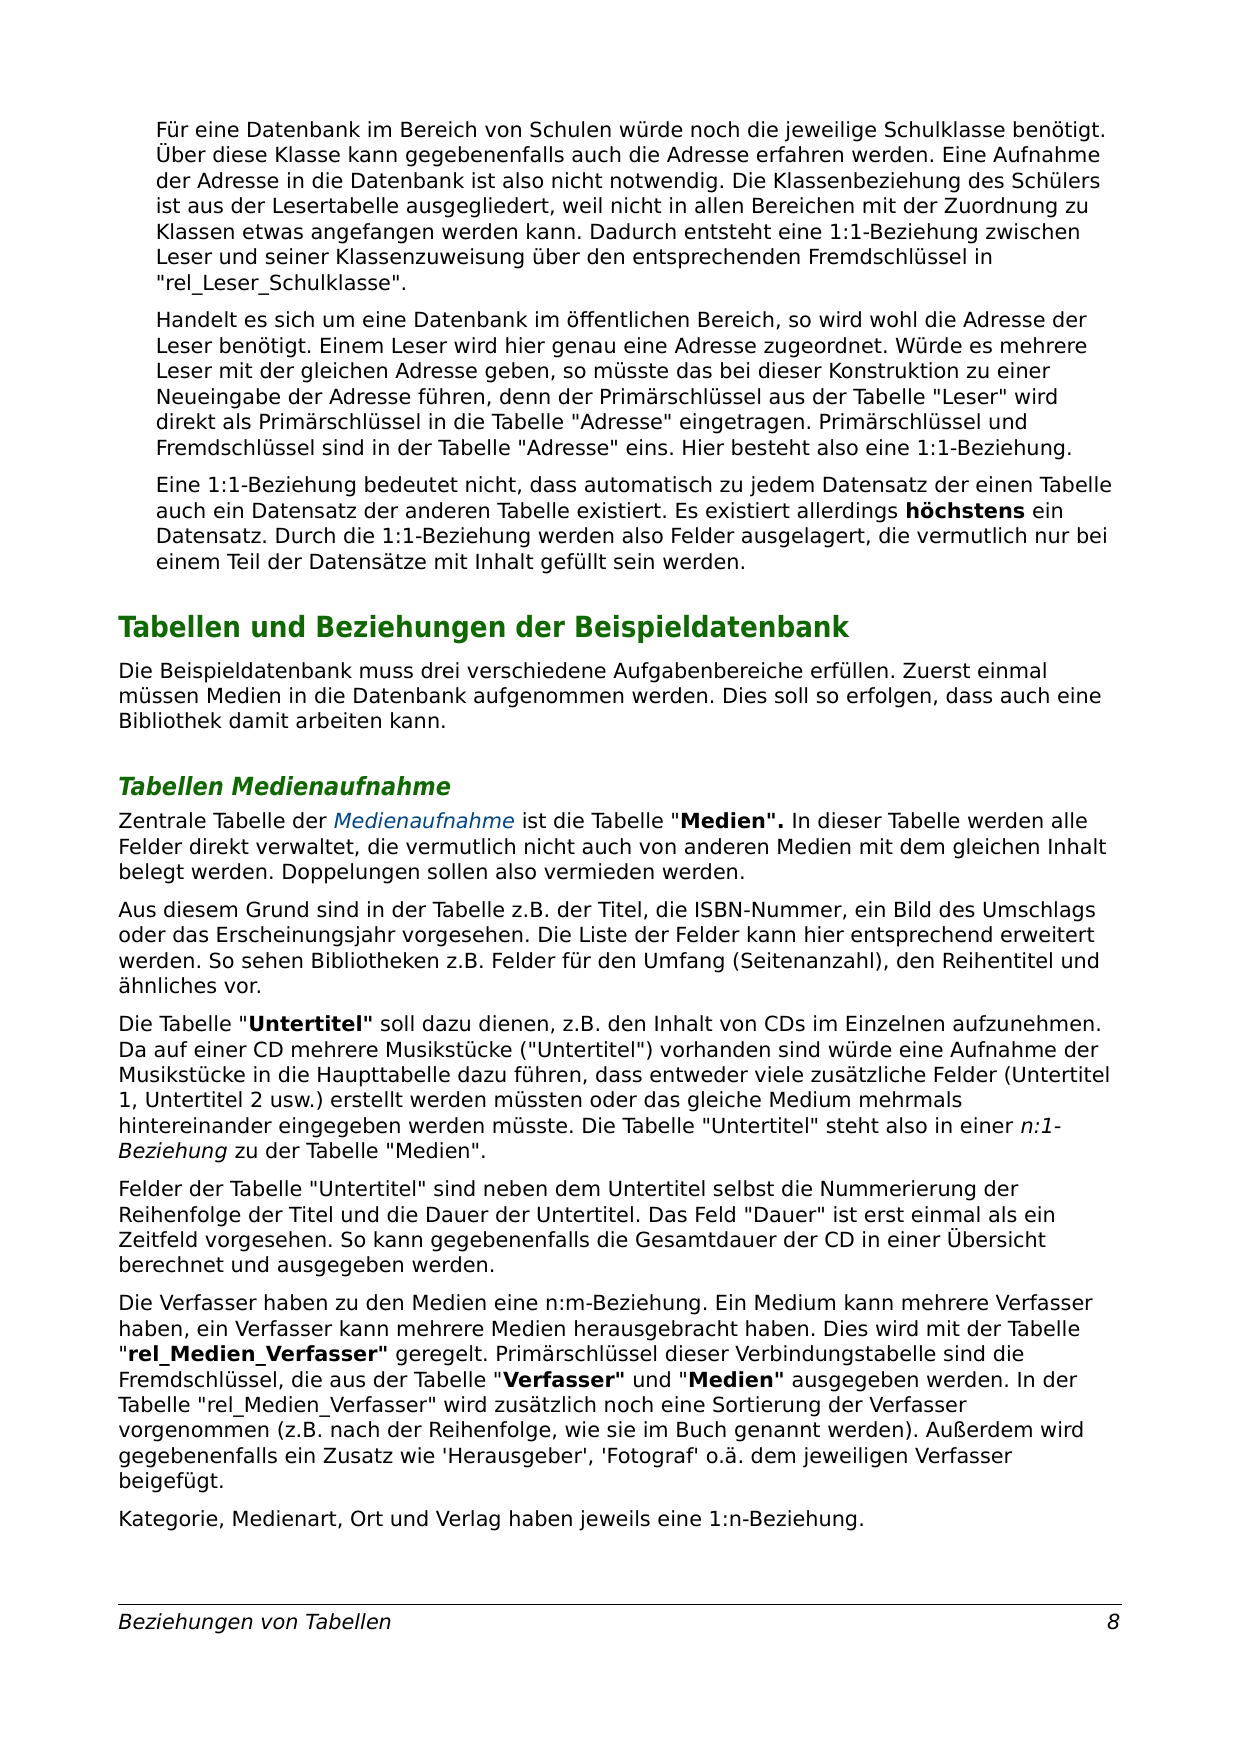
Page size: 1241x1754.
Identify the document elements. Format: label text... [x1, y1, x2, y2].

text Handelt es sich um eine Datenbank im öffentlichen Bereich, so wird wohl die Adresse der Leser benötigt. Einem Leser wird hier genau eine Adresse zugeordnet. Würde es mehrere Leser mit der gleichen Adresse geben, so müsste das bei dieser Konstruktion zu einer Neueingabe der Adresse führen, denn der Primärschlüssel aus der Tabelle "Leser" wird direkt als Primärschlüssel in die Tabelle "Adresse" eingetragen. Primärschlüssel und Fremdschlüssel sind in der Tabelle "Adresse" eins. Hier besteht also eine 1:1-Beziehung. [156, 308, 1122, 460]
text Eine 1:1-Beziehung bedeutet nicht, dass automatisch zu jedem Datensatz der einen Tabelle auch ein Datensatz der anderen Tabelle existiert. Es existiert allerdings höchstens ein Datensatz. Durch die 1:1-Beziehung werden also Felder ausgelagert, die vermutlich nur bei einem Teil der Datensätze mit Inhalt gefüllt sein werden. [156, 473, 1122, 574]
text Für eine Datenbank im Bereich von Schulen würde noch die jeweilige Schulklasse benötigt. Über diese Klasse kann gegebenenfalls auch die Adresse erfahren werden. Eine Aufnahme der Adresse in die Datenbank ist also nicht notwendig. Die Klassenbeziehung des Schülers ist aus der Lesertabelle ausgegliedert, weil nicht in allen Bereichen mit der Zuordnung zu Klassen etwas angefangen werden kann. Dadurch entsteht eine 1:1-Beziehung zwischen Leser und seiner Klassenzuweisung über den entsprechenden Fremdschlüssel in "rel_Leser_Schulklasse". [156, 118, 1122, 295]
text Die Tabelle "Untertitel" soll dazu dienen, z.B. den Inhalt von CDs im Einzelnen aufzunehmen. Da auf einer CD mehrere Musikstücke ("Untertitel") vorhanden sind würde eine Aufnahme der Musikstücke in die Haupttabelle dazu führen, dass entweder viele zusätzliche Felder (Untertitel 1, Untertitel 2 usw.) erstellt werden müssten oder das gleiche Medium mehrmals hintereinander eingegeben werden müsste. Die Tabelle "Untertitel" steht also in einer n:1-Beziehung zu der Tabelle "Medien". [118, 1012, 1122, 1164]
text Aus diesem Grund sind in der Tabelle z.B. der Titel, die ISBN-Nummer, ein Bild des Umschlags oder das Erscheinungsjahr vorgesehen. Die Liste der Felder kann hier entsprechend erweitert werden. So sehen Bibliotheken z.B. Felder für den Umfang (Seitenanzahl), den Reihentitel und ähnliches vor. [118, 898, 1122, 999]
text Kategorie, Medienart, Ort und Verlag haben jeweils eine 1:n-Beziehung. [118, 1507, 1122, 1532]
subtitle Tabellen und Beziehungen der Beispieldatenbank [118, 611, 1122, 645]
text Zentrale Tabelle der Medienaufnahme ist die Tabelle "Medien". In dieser Tabelle werden alle Felder direkt verwaltet, die vermutlich nicht auch von anderen Medien mit dem gleichen Inhalt belegt werden. Doppelungen sollen also vermieden werden. [118, 809, 1122, 884]
text Die Verfasser haben zu den Medien eine n:m-Beziehung. Ein Medium kann mehrere Verfasser haben, ein Verfasser kann mehrere Medien herausgebracht haben. Dies wird mit der Tabelle "rel_Medien_Verfasser" geregelt. Primärschlüssel dieser Verbindungstabelle sind die Fremdschlüssel, die aus der Tabelle "Verfasser" und "Medien" ausgegeben werden. In der Tabelle "rel_Medien_Verfasser" wird zusätzlich noch eine Sortierung der Verfasser vorgenommen (z.B. nach der Reihenfolge, wie sie im Buch genannt werden). Außerdem wird gegebenenfalls ein Zusatz wie 'Herausgeber', 'Fotograf' o.ä. dem jeweiligen Verfasser beigefügt. [118, 1291, 1122, 1494]
text Die Beispieldatenbank muss drei verschiedene Aufgabenbereiche erfüllen. Zuerst einmal müssen Medien in die Datenbank aufgenommen werden. Dies soll so erfolgen, dass auch eine Bibliothek damit arbeiten kann. [118, 659, 1122, 734]
subtitle Tabellen Medienaufnahme [118, 772, 1122, 802]
text Felder der Tabelle "Untertitel" sind neben dem Untertitel selbst die Nummerierung der Reihenfolge der Titel und die Dauer der Untertitel. Das Feld "Dauer" ist erst einmal als ein Zeitfeld vorgesehen. So kann gegebenenfalls die Gesamtdauer der CD in einer Übersicht berechnet und ausgegeben werden. [118, 1177, 1122, 1278]
